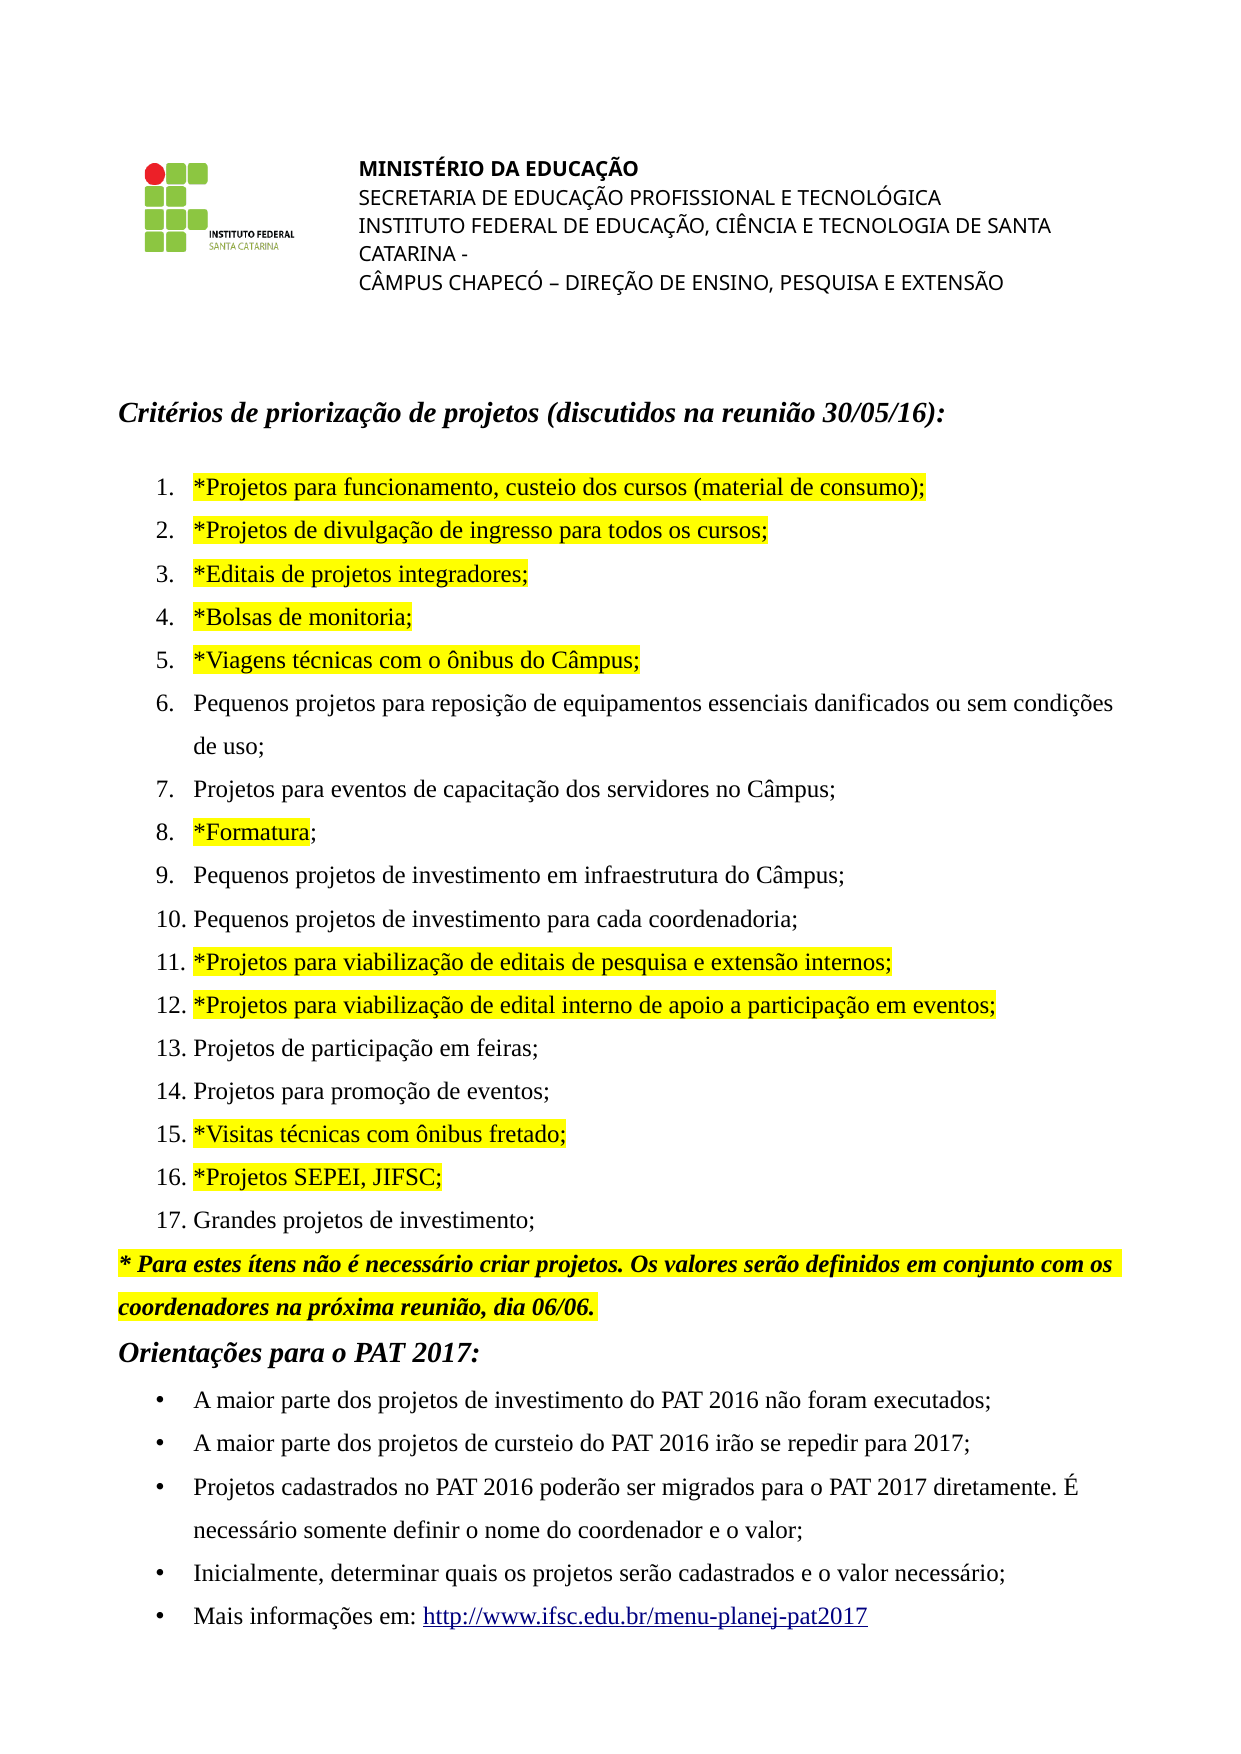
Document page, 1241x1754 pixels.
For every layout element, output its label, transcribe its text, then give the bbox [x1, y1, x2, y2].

text Critérios de priorização de projetos (discutidos na reunião 30/05/16): [118, 395, 1122, 429]
list *Bolsas de monitoria; [156, 602, 1122, 631]
list Mais informações em: http://www.ifsc.edu.br/menu-planej-pat2017 [156, 1601, 1122, 1630]
list *Projetos para viabilização de editais de pesquisa e extensão internos; [156, 947, 1122, 976]
list Projetos de participação em feiras; [156, 1033, 1122, 1062]
text Orientações para o PAT 2017: [118, 1335, 1122, 1368]
list *Projetos de divulgação de ingresso para todos os cursos; [156, 516, 1122, 544]
list Pequenos projetos de investimento em infraestrutura do Câmpus; [156, 861, 1122, 889]
list *Formatura; [156, 817, 1122, 846]
picture [144, 163, 295, 252]
list A maior parte dos projetos de cursteio do PAT 2016 irão se repedir para 2017; [156, 1428, 1122, 1457]
list Projetos para eventos de capacitação dos servidores no Câmpus; [156, 774, 1122, 803]
list A maior parte dos projetos de investimento do PAT 2016 não foram executados; [156, 1385, 1122, 1414]
list Pequenos projetos de investimento para cada coordenadoria; [156, 904, 1122, 932]
list Projetos para promoção de eventos; [156, 1076, 1122, 1105]
list *Projetos para viabilização de edital interno de apoio a participação em eventos; [156, 990, 1122, 1019]
list Pequenos projetos para reposição de equipamentos essenciais danificados ou sem condições de uso; [156, 688, 1122, 760]
list *Viagens técnicas com o ônibus do Câmpus; [156, 645, 1122, 674]
list *Editais de projetos integradores; [156, 559, 1122, 587]
text * Para estes ítens não é necessário criar projetos. Os valores serão definidos em conjunto com os coordenadores na próxima reunião, dia 06/06. [118, 1249, 1122, 1321]
list Projetos cadastrados no PAT 2016 poderão ser migrados para o PAT 2017 diretamente. É necessário somente definir o nome do coordenador e o valor; [156, 1472, 1122, 1543]
list Inicialmente, determinar quais os projetos serão cadastrados e o valor necessário; [156, 1558, 1122, 1587]
list *Visitas técnicas com ônibus fretado; [156, 1119, 1122, 1148]
list Grandes projetos de investimento; [156, 1206, 1122, 1234]
list *Projetos para funcionamento, custeio dos cursos (material de consumo); [156, 472, 1122, 501]
list *Projetos SEPEI, JIFSC; [156, 1162, 1122, 1191]
